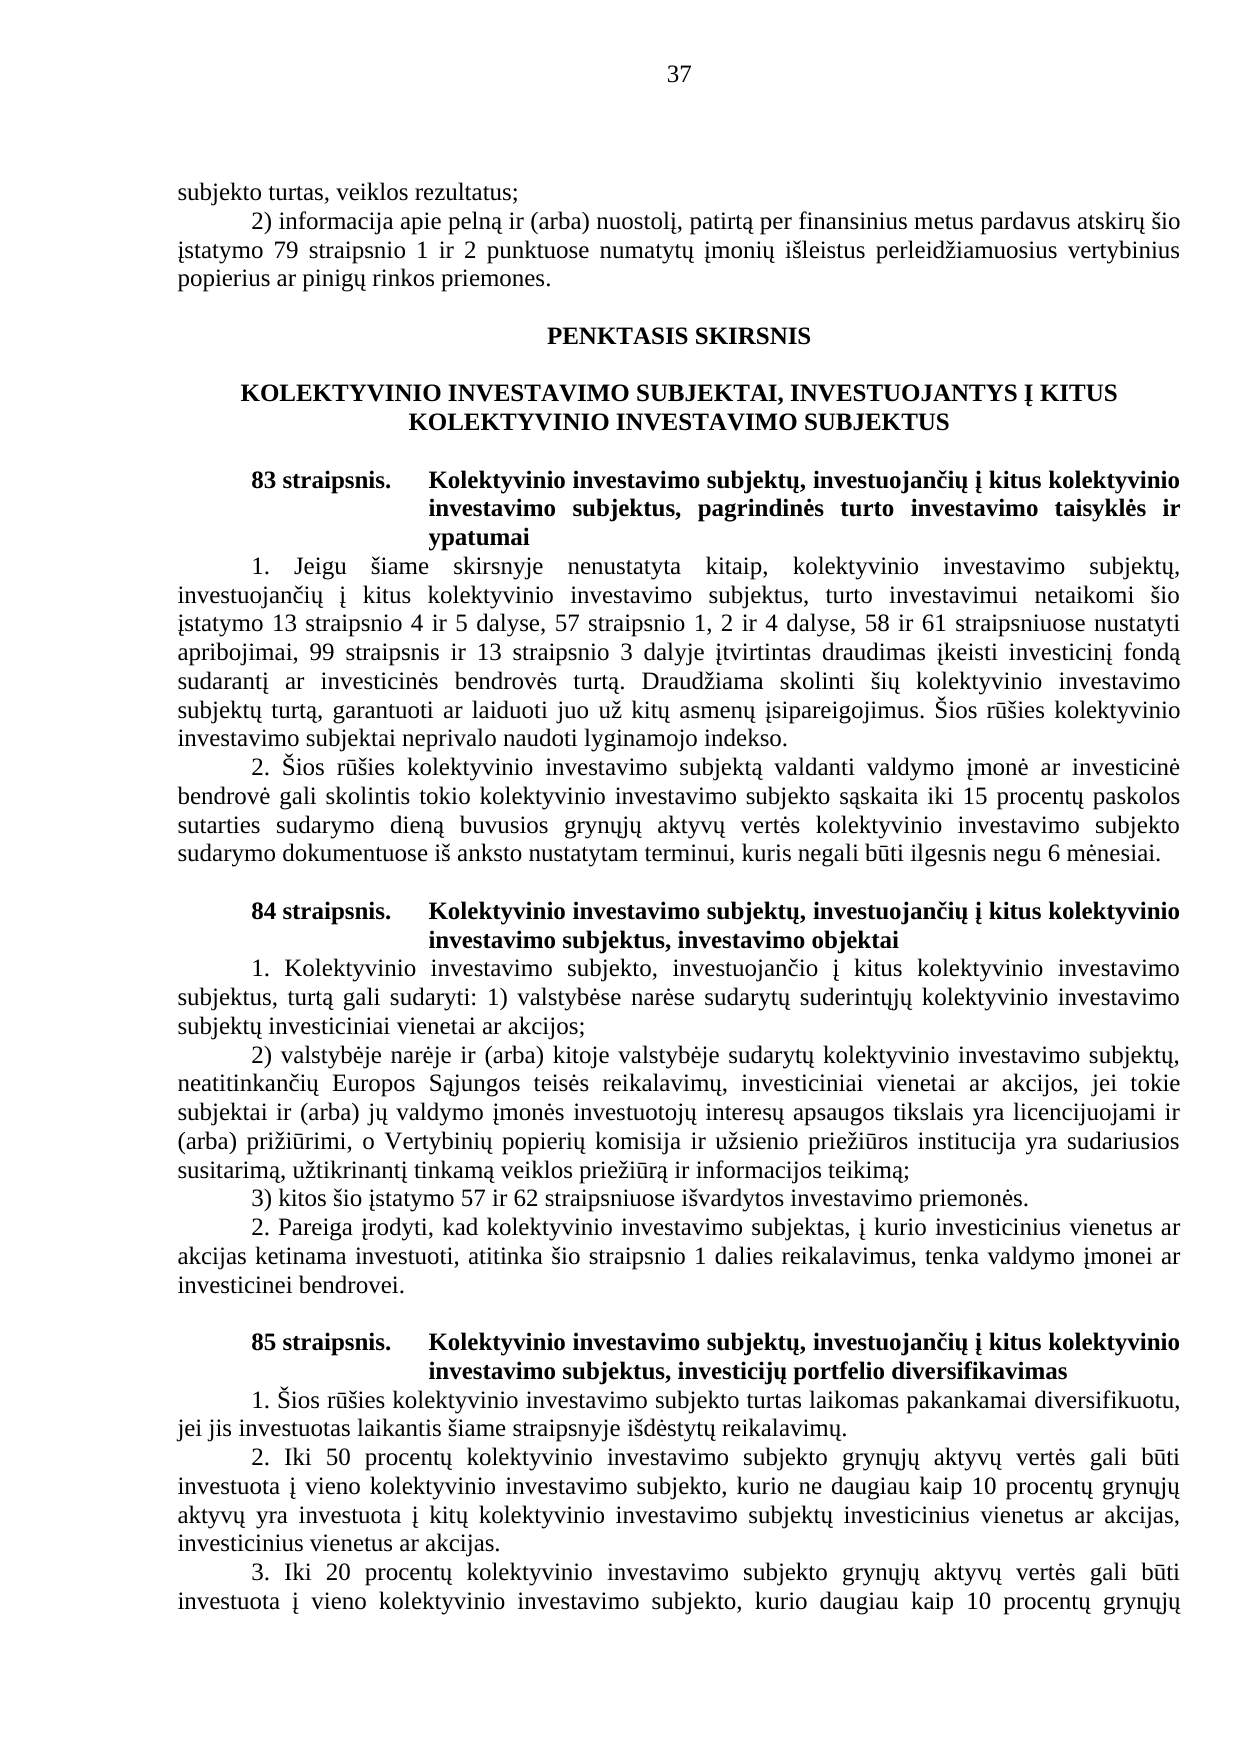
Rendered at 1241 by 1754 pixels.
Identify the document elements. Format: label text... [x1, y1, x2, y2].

text subjekto turtas, veiklos rezultatus; [177, 177, 1181, 206]
text 2. Šios rūšies kolektyvinio investavimo subjektą valdanti valdymo įmonė ar investicinė bendrovė gali skolintis tokio kolektyvinio investavimo subjekto sąskaita iki 15 procentų paskolos sutarties sudarymo dieną buvusios grynųjų aktyvų vertės kolektyvinio investavimo subjekto sudarymo dokumentuose iš anksto nustatytam terminui, kuris negali būti ilgesnis negu 6 mėnesiai. [177, 752, 1181, 867]
text 1. Kolektyvinio investavimo subjekto, investuojančio į kitus kolektyvinio investavimo subjektus, turtą gali sudaryti: 1) valstybėse narėse sudarytų suderintųjų kolektyvinio investavimo subjektų investiciniai vienetai ar akcijos; [177, 953, 1181, 1040]
text 1. Šios rūšies kolektyvinio investavimo subjekto turtas laikomas pakankamai diversifikuotu, jei jis investuotas laikantis šiame straipsnyje išdėstytų reikalavimų. [177, 1385, 1181, 1442]
text 84 straipsnis. Kolektyvinio investavimo subjektų, investuojančių į kitus kolektyvinio investavimo subjektus, investavimo objektai [251, 896, 1181, 953]
text 2. Iki 50 procentų kolektyvinio investavimo subjekto grynųjų aktyvų vertės gali būti investuota į vieno kolektyvinio investavimo subjekto, kurio ne daugiau kaip 10 procentų grynųjų aktyvų yra investuota į kitų kolektyvinio investavimo subjektų investicinius vienetus ar akcijas, investicinius vienetus ar akcijas. [177, 1442, 1181, 1557]
text 83 straipsnis. Kolektyvinio investavimo subjektų, investuojančių į kitus kolektyvinio investavimo subjektus, pagrindinės turto investavimo taisyklės ir ypatumai [251, 465, 1181, 551]
text PENKTASIS SKIRSNIS [177, 321, 1181, 350]
text 85 straipsnis. Kolektyvinio investavimo subjektų, investuojančių į kitus kolektyvinio investavimo subjektus, investicijų portfelio diversifikavimas [251, 1327, 1181, 1385]
text 3. Iki 20 procentų kolektyvinio investavimo subjekto grynųjų aktyvų vertės gali būti investuota į vieno kolektyvinio investavimo subjekto, kurio daugiau kaip 10 procentų grynųjų [177, 1557, 1181, 1615]
text KOLEKTYVINIO INVESTAVIMO SUBJEKTAI, INVESTUOJANTYS Į KITUS KOLEKTYVINIO INVESTAVIMO SUBJEKTUS [177, 378, 1181, 436]
text 2) informacija apie pelną ir (arba) nuostolį, patirtą per finansinius metus pardavus atskirų šio įstatymo 79 straipsnio 1 ir 2 punktuose numatytų įmonių išleistus perleidžiamuosius vertybinius popierius ar pinigų rinkos priemones. [177, 206, 1181, 292]
text 2) valstybėje narėje ir (arba) kitoje valstybėje sudarytų kolektyvinio investavimo subjektų, neatitinkančių Europos Sąjungos teisės reikalavimų, investiciniai vienetai ar akcijos, jei tokie subjektai ir (arba) jų valdymo įmonės investuotojų interesų apsaugos tikslais yra licencijuojami ir (arba) prižiūrimi, o Vertybinių popierių komisija ir užsienio priežiūros institucija yra sudariusios susitarimą, užtikrinantį tinkamą veiklos priežiūrą ir informacijos teikimą; [177, 1040, 1181, 1183]
text 1. Jeigu šiame skirsnyje nenustatyta kitaip, kolektyvinio investavimo subjektų, investuojančių į kitus kolektyvinio investavimo subjektus, turto investavimui netaikomi šio įstatymo 13 straipsnio 4 ir 5 dalyse, 57 straipsnio 1, 2 ir 4 dalyse, 58 ir 61 straipsniuose nustatyti apribojimai, 99 straipsnis ir 13 straipsnio 3 dalyje įtvirtintas draudimas įkeisti investicinį fondą sudarantį ar investicinės bendrovės turtą. Draudžiama skolinti šių kolektyvinio investavimo subjektų turtą, garantuoti ar laiduoti juo už kitų asmenų įsipareigojimus. Šios rūšies kolektyvinio investavimo subjektai neprivalo naudoti lyginamojo indekso. [177, 551, 1181, 752]
text 3) kitos šio įstatymo 57 ir 62 straipsniuose išvardytos investavimo priemonės. [177, 1183, 1181, 1212]
text 2. Pareiga įrodyti, kad kolektyvinio investavimo subjektas, į kurio investicinius vienetus ar akcijas ketinama investuoti, atitinka šio straipsnio 1 dalies reikalavimus, tenka valdymo įmonei ar investicinei bendrovei. [177, 1212, 1181, 1298]
